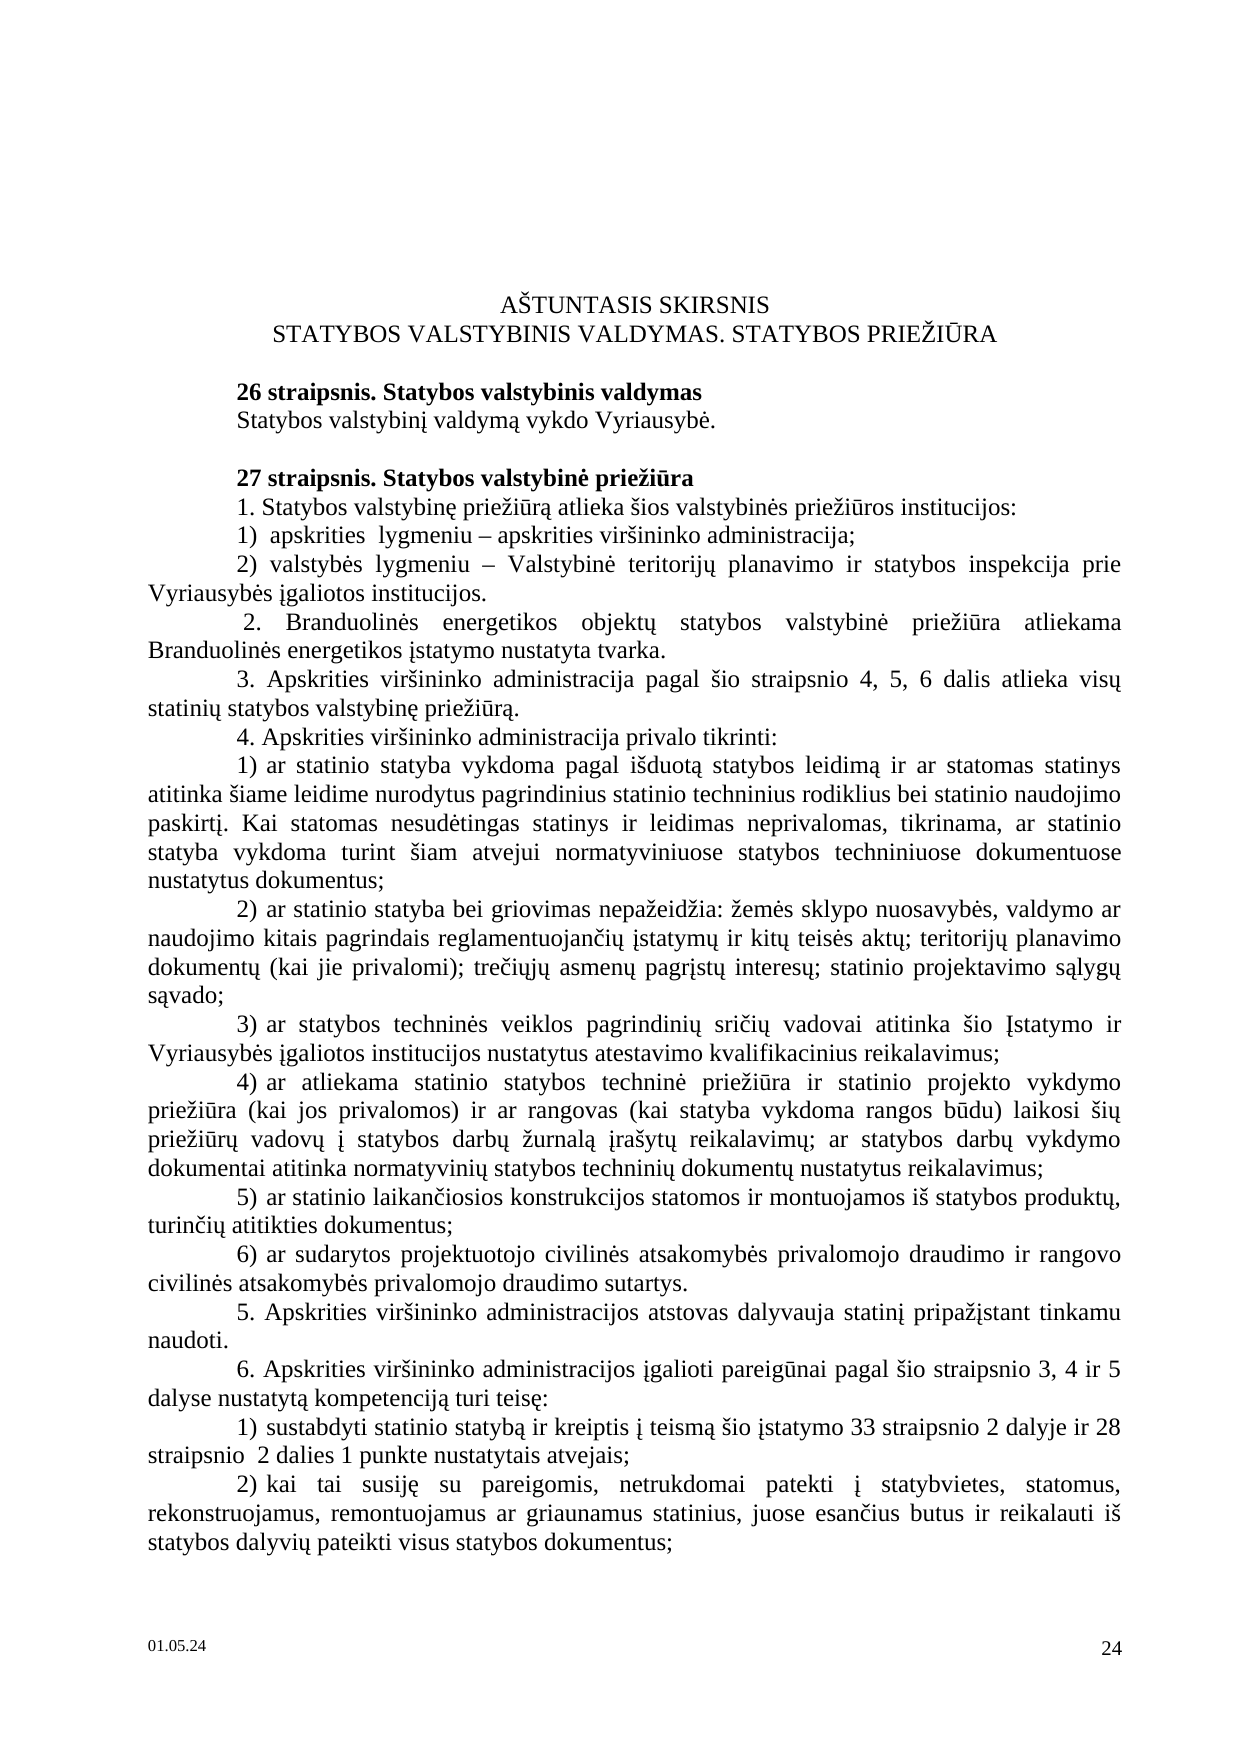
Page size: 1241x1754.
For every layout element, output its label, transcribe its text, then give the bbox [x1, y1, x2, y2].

text 26 straipsnis. Statybos valstybinis valdymas [148, 377, 1122, 406]
text 1. Statybos valstybinę priežiūrą atlieka šios valstybinės priežiūros institucijos: [148, 492, 1122, 521]
text Statybos valstybinį valdymą vykdo Vyriausybė. [148, 406, 1122, 434]
text 2. Branduolinės energetikos objektų statybos valstybinė priežiūra atliekama Branduolinės energetikos įstatymo nustatyta tvarka. [148, 607, 1122, 664]
text 27 straipsnis. Statybos valstybinė priežiūra [148, 463, 1122, 492]
text 6) ar sudarytos projektuotojo civilinės atsakomybės privalomojo draudimo ir rangovo civilinės atsakomybės privalomojo draudimo sutartys. [148, 1239, 1122, 1297]
text 5. Apskrities viršininko administracijos atstovas dalyvauja statinį pripažįstant tinkamu naudoti. [148, 1297, 1122, 1354]
text 5) ar statinio laikančiosios konstrukcijos statomos ir montuojamos iš statybos produktų, turinčių atitikties dokumentus; [148, 1182, 1122, 1239]
text AŠTUNTASIS SKIRSNIS [148, 291, 1122, 319]
text 6. Apskrities viršininko administracijos įgalioti pareigūnai pagal šio straipsnio 3, 4 ir 5 dalyse nustatytą kompetenciją turi teisę: [148, 1354, 1122, 1412]
text 4) ar atliekama statinio statybos techninė priežiūra ir statinio projekto vykdymo priežiūra (kai jos privalomos) ir ar rangovas (kai statyba vykdoma rangos būdu) laikosi šių priežiūrų vadovų į statybos darbų žurnalą įrašytų reikalavimų; ar statybos darbų vykdymo dokumentai atitinka normatyvinių statybos techninių dokumentų nustatytus reikalavimus; [148, 1067, 1122, 1182]
text 2) valstybės lygmeniu – Valstybinė teritorijų planavimo ir statybos inspekcija prie Vyriausybės įgaliotos institucijos. [148, 549, 1122, 607]
text 1) sustabdyti statinio statybą ir kreiptis į teismą šio įstatymo 33 straipsnio 2 dalyje ir 28 straipsnio 2 dalies 1 punkte nustatytais atvejais; [148, 1412, 1122, 1469]
text 4. Apskrities viršininko administracija privalo tikrinti: [148, 722, 1122, 751]
text 2) kai tai susiję su pareigomis, netrukdomai patekti į statybvietes, statomus, rekonstruojamus, remontuojamus ar griaunamus statinius, juose esančius butus ir reikalauti iš statybos dalyvių pateikti visus statybos dokumentus; [148, 1469, 1122, 1556]
text 1) ar statinio statyba vykdoma pagal išduotą statybos leidimą ir ar statomas statinys atitinka šiame leidime nurodytus pagrindinius statinio techninius rodiklius bei statinio naudojimo paskirtį. Kai statomas nesudėtingas statinys ir leidimas neprivalomas, tikrinama, ar statinio statyba vykdoma turint šiam atvejui normatyviniuose statybos techniniuose dokumentuose nustatytus dokumentus; [148, 751, 1122, 894]
text 2) ar statinio statyba bei griovimas nepažeidžia: žemės sklypo nuosavybės, valdymo ar naudojimo kitais pagrindais reglamentuojančių įstatymų ir kitų teisės aktų; teritorijų planavimo dokumentų (kai jie privalomi); trečiųjų asmenų pagrįstų interesų; statinio projektavimo sąlygų sąvado; [148, 894, 1122, 1009]
text STATYBOS VALSTYBINIS VALDYMAS. STATYBOS PRIEŽIŪRA [148, 319, 1122, 348]
text 3) ar statybos techninės veiklos pagrindinių sričių vadovai atitinka šio Įstatymo ir Vyriausybės įgaliotos institucijos nustatytus atestavimo kvalifikacinius reikalavimus; [148, 1009, 1122, 1067]
text 3. Apskrities viršininko administracija pagal šio straipsnio 4, 5, 6 dalis atlieka visų statinių statybos valstybinę priežiūrą. [148, 664, 1122, 722]
text 1) apskrities lygmeniu – apskrities viršininko administracija; [148, 521, 1122, 549]
